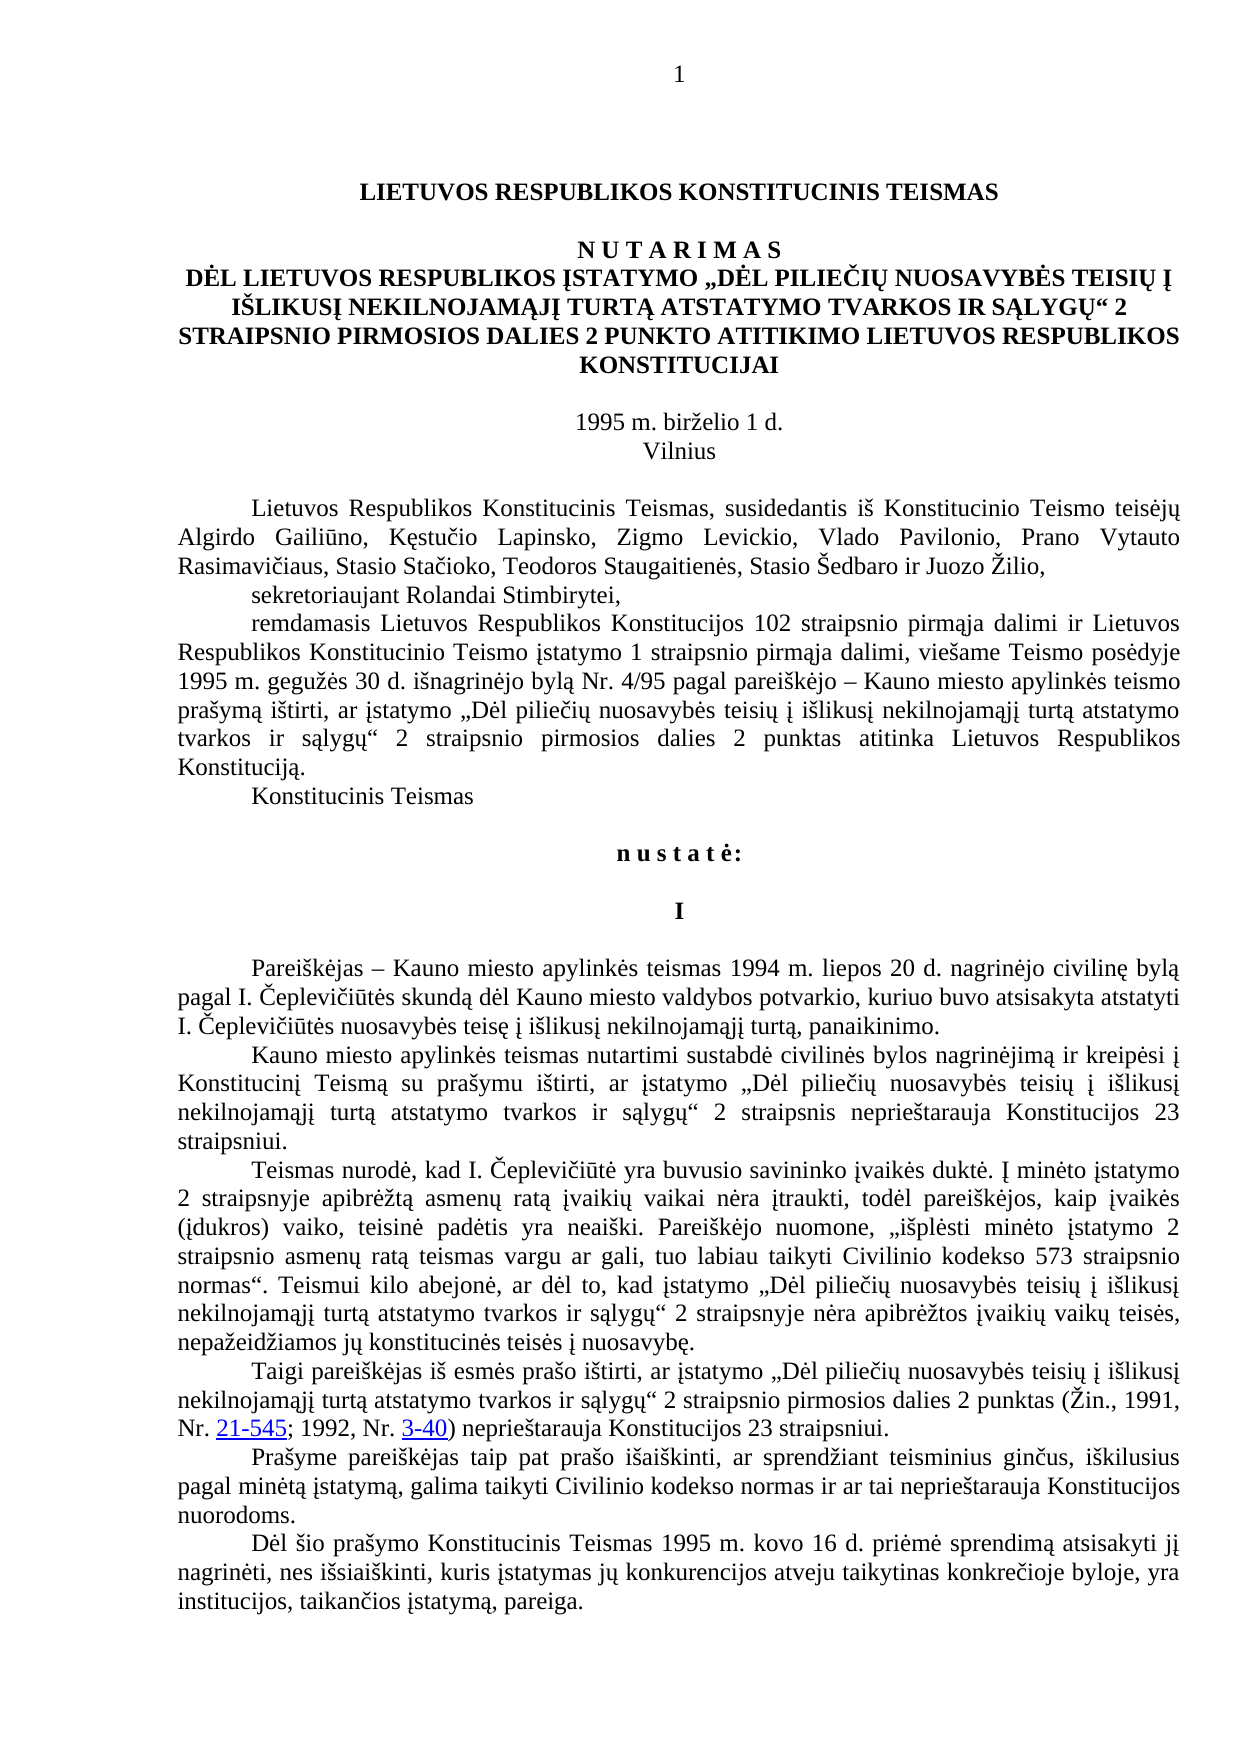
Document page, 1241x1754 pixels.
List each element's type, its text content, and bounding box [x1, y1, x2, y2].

text Dėl šio prašymo Konstitucinis Teismas 1995 m. kovo 16 d. priėmė sprendimą atsisakyti jį nagrinėti, nes išsiaiškinti, kuris įstatymas jų konkurencijos atveju taikytinas konkrečioje byloje, yra institucijos, taikančios įstatymą, pareiga. [177, 1528, 1181, 1615]
text DĖL LIETUVOS RESPUBLIKOS ĮSTATYMO „DĖL PILIEČIŲ NUOSAVYBĖS TEISIŲ Į IŠLIKUSĮ NEKILNOJAMĄJĮ TURTĄ ATSTATYMO TVARKOS IR SĄLYGŲ“ 2 STRAIPSNIO PIRMOSIOS DALIES 2 PUNKTO ATITIKIMO LIETUVOS RESPUBLIKOS KONSTITUCIJAI [177, 263, 1181, 378]
text N U T A R I M A S [177, 235, 1181, 263]
text Lietuvos Respublikos Konstitucinis Teismas, susidedantis iš Konstitucinio Teismo teisėjų Algirdo Gailiūno, Kęstučio Lapinsko, Zigmo Levickio, Vlado Pavilonio, Prano Vytauto Rasimavičiaus, Stasio Stačioko, Teodoros Staugaitienės, Stasio Šedbaro ir Juozo Žilio, [177, 493, 1181, 580]
text Teismas nurodė, kad I. Čeplevičiūtė yra buvusio savininko įvaikės duktė. Į minėto įstatymo 2 straipsnyje apibrėžtą asmenų ratą įvaikių vaikai nėra įtraukti, todėl pareiškėjos, kaip įvaikės (įdukros) vaiko, teisinė padėtis yra neaiški. Pareiškėjo nuomone, „išplėsti minėto įstatymo 2 straipsnio asmenų ratą teismas vargu ar gali, tuo labiau taikyti Civilinio kodekso 573 straipsnio normas“. Teismui kilo abejonė, ar dėl to, kad įstatymo „Dėl piliečių nuosavybės teisių į išlikusį nekilnojamąjį turtą atstatymo tvarkos ir sąlygų“ 2 straipsnyje nėra apibrėžtos įvaikių vaikų teisės, nepažeidžiamos jų konstitucinės teisės į nuosavybę. [177, 1155, 1181, 1356]
text nustatė: [177, 838, 1181, 867]
text 1995 m. birželio 1 d. [177, 407, 1181, 436]
text Prašyme pareiškėjas taip pat prašo išaiškinti, ar sprendžiant teisminius ginčus, iškilusius pagal minėtą įstatymą, galima taikyti Civilinio kodekso normas ir ar tai neprieštarauja Konstitucijos nuorodoms. [177, 1442, 1181, 1528]
text Konstitucinis Teismas [177, 781, 1181, 810]
text LIETUVOS RESPUBLIKOS KONSTITUCINIS TEISMAS [177, 177, 1181, 206]
text Taigi pareiškėjas iš esmės prašo ištirti, ar įstatymo „Dėl piliečių nuosavybės teisių į išlikusį nekilnojamąjį turtą atstatymo tvarkos ir sąlygų“ 2 straipsnio pirmosios dalies 2 punktas (Žin., 1991, Nr. 21-545; 1992, Nr. 3-40) neprieštarauja Konstitucijos 23 straipsniui. [177, 1356, 1181, 1442]
text remdamasis Lietuvos Respublikos Konstitucijos 102 straipsnio pirmąja dalimi ir Lietuvos Respublikos Konstitucinio Teismo įstatymo 1 straipsnio pirmąja dalimi, viešame Teismo posėdyje 1995 m. gegužės 30 d. išnagrinėjo bylą Nr. 4/95 pagal pareiškėjo – Kauno miesto apylinkės teismo prašymą ištirti, ar įstatymo „Dėl piliečių nuosavybės teisių į išlikusį nekilnojamąjį turtą atstatymo tvarkos ir sąlygų“ 2 straipsnio pirmosios dalies 2 punktas atitinka Lietuvos Respublikos Konstituciją. [177, 608, 1181, 781]
text Pareiškėjas – Kauno miesto apylinkės teismas 1994 m. liepos 20 d. nagrinėjo civilinę bylą pagal I. Čeplevičiūtės skundą dėl Kauno miesto valdybos potvarkio, kuriuo buvo atsisakyta atstatyti I. Čeplevičiūtės nuosavybės teisę į išlikusį nekilnojamąjį turtą, panaikinimo. [177, 953, 1181, 1040]
text I [177, 896, 1181, 925]
text sekretoriaujant Rolandai Stimbirytei, [177, 580, 1181, 608]
text Vilnius [177, 436, 1181, 465]
text Kauno miesto apylinkės teismas nutartimi sustabdė civilinės bylos nagrinėjimą ir kreipėsi į Konstitucinį Teismą su prašymu ištirti, ar įstatymo „Dėl piliečių nuosavybės teisių į išlikusį nekilnojamąjį turtą atstatymo tvarkos ir sąlygų“ 2 straipsnis neprieštarauja Konstitucijos 23 straipsniui. [177, 1040, 1181, 1155]
